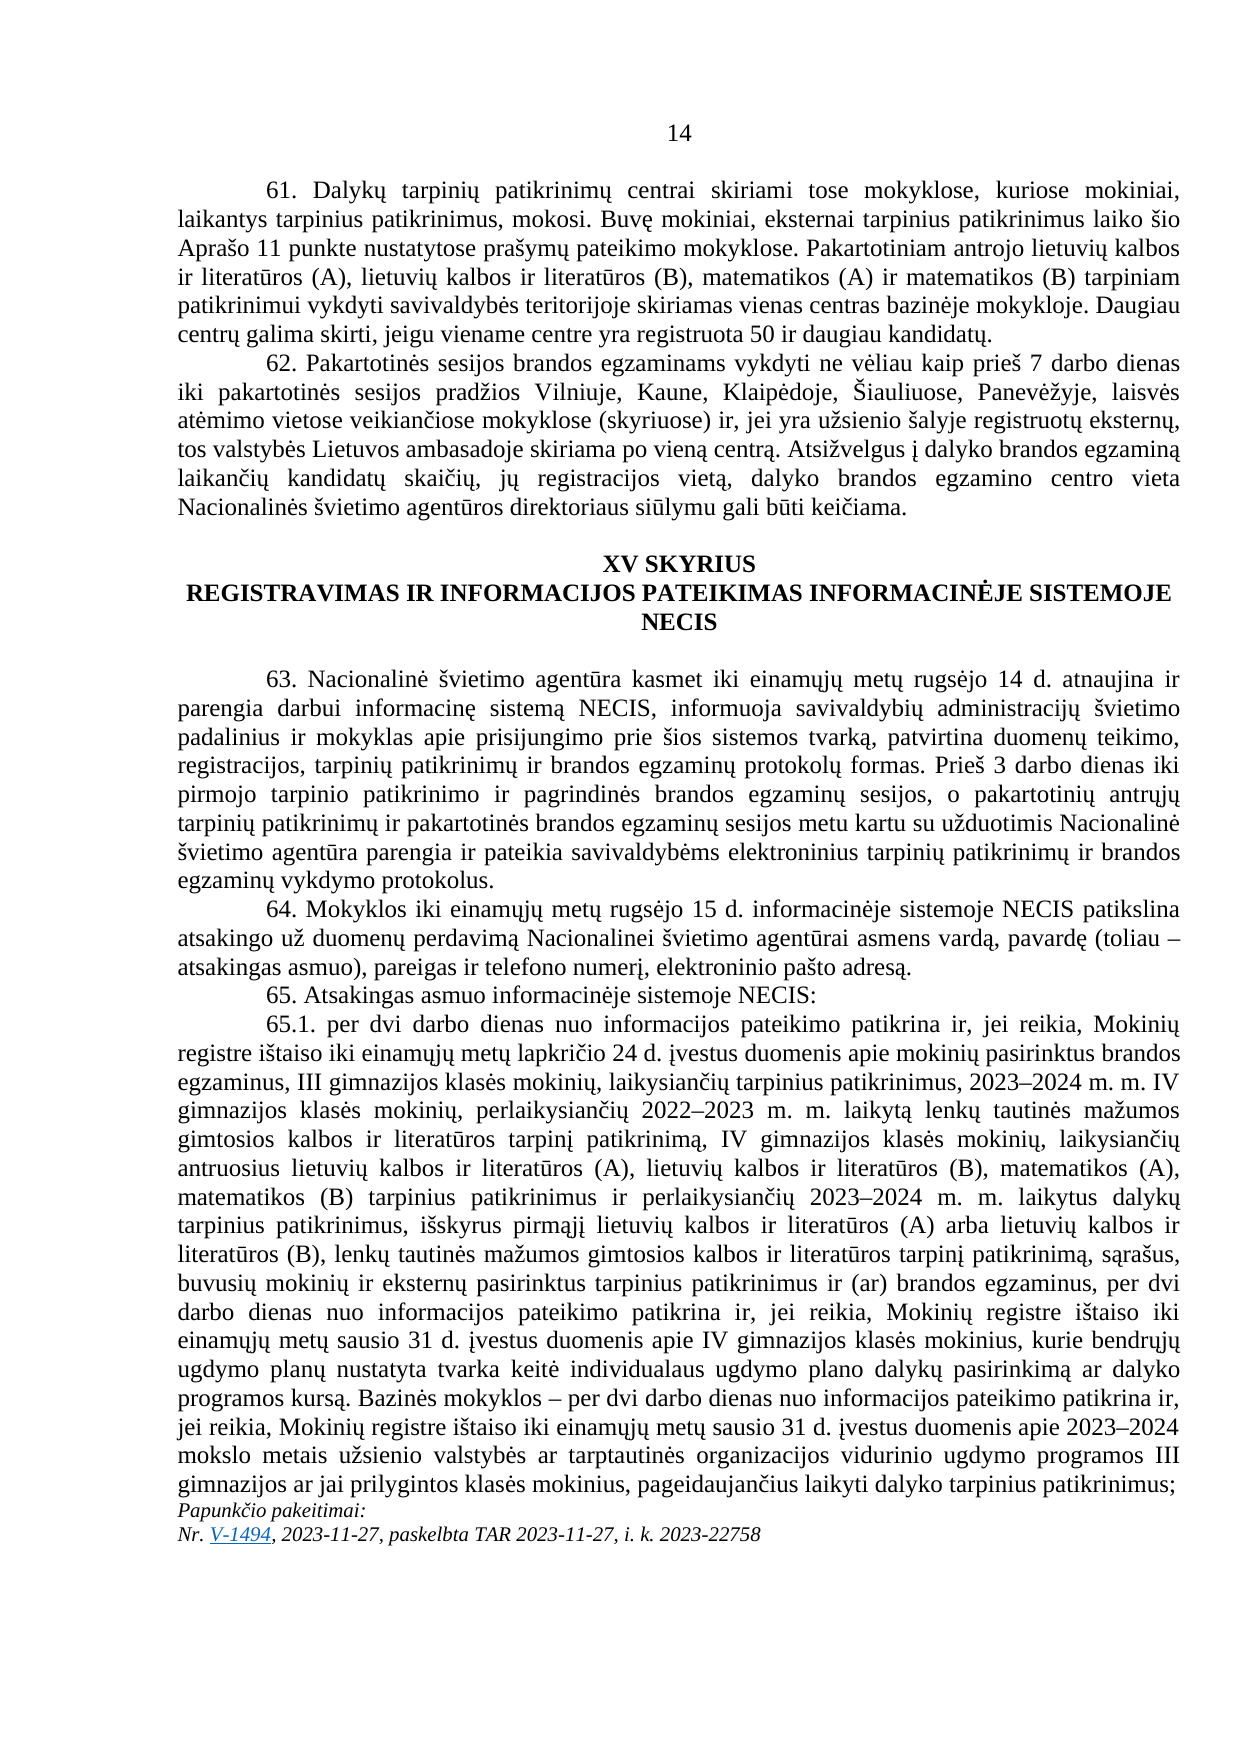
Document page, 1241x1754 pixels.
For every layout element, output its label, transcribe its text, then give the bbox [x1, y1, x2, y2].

text REGISTRAVIMAS IR INFORMACIJOS PATEIKIMAS INFORMACINĖJE SISTEMOJE NECIS [177, 578, 1181, 636]
text 65.1. per dvi darbo dienas nuo informacijos pateikimo patikrina ir, jei reikia, Mokinių registre ištaiso iki einamųjų metų lapkričio 24 d. įvestus duomenis apie mokinių pasirinktus brandos egzaminus, III gimnazijos klasės mokinių, laikysiančių tarpinius patikrinimus, 2023–2024 m. m. IV gimnazijos klasės mokinių, perlaikysiančių 2022–2023 m. m. laikytą lenkų tautinės mažumos gimtosios kalbos ir literatūros tarpinį patikrinimą, IV gimnazijos klasės mokinių, laikysiančių antruosius lietuvių kalbos ir literatūros (A), lietuvių kalbos ir literatūros (B), matematikos (A), matematikos (B) tarpinius patikrinimus ir perlaikysiančių 2023–2024 m. m. laikytus dalykų tarpinius patikrinimus, išskyrus pirmąjį lietuvių kalbos ir literatūros (A) arba lietuvių kalbos ir literatūros (B), lenkų tautinės mažumos gimtosios kalbos ir literatūros tarpinį patikrinimą, sąrašus, buvusių mokinių ir eksternų pasirinktus tarpinius patikrinimus ir (ar) brandos egzaminus, per dvi darbo dienas nuo informacijos pateikimo patikrina ir, jei reikia, Mokinių registre ištaiso iki einamųjų metų sausio 31 d. įvestus duomenis apie IV gimnazijos klasės mokinius, kurie bendrųjų ugdymo planų nustatyta tvarka keitė individualaus ugdymo plano dalykų pasirinkimą ar dalyko programos kursą. Bazinės mokyklos – per dvi darbo dienas nuo informacijos pateikimo patikrina ir, jei reikia, Mokinių registre ištaiso iki einamųjų metų sausio 31 d. įvestus duomenis apie 2023–2024 mokslo metais užsienio valstybės ar tarptautinės organizacijos vidurinio ugdymo programos III gimnazijos ar jai prilygintos klasės mokinius, pageidaujančius laikyti dalyko tarpinius patikrinimus; [177, 1009, 1181, 1498]
text 65. Atsakingas asmuo informacinėje sistemoje NECIS: [177, 981, 1181, 1009]
text Nr. V-1494, 2023-11-27, paskelbta TAR 2023-11-27, i. k. 2023-22758 [177, 1522, 1181, 1546]
text XV SKYRIUS [177, 549, 1181, 578]
text 61. Dalykų tarpinių patikrinimų centrai skiriami tose mokyklose, kuriose mokiniai, laikantys tarpinius patikrinimus, mokosi. Buvę mokiniai, eksternai tarpinius patikrinimus laiko šio Aprašo 11 punkte nustatytose prašymų pateikimo mokyklose. Pakartotiniam antrojo lietuvių kalbos ir literatūros (A), lietuvių kalbos ir literatūros (B), matematikos (A) ir matematikos (B) tarpiniam patikrinimui vykdyti savivaldybės teritorijoje skiriamas vienas centras bazinėje mokykloje. Daugiau centrų galima skirti, jeigu viename centre yra registruota 50 ir daugiau kandidatų. [177, 176, 1181, 348]
subtitle 62. Pakartotinės sesijos brandos egzaminams vykdyti ne vėliau kaip prieš 7 darbo dienas iki pakartotinės sesijos pradžios Vilniuje, Kaune, Klaipėdoje, Šiauliuose, Panevėžyje, laisvės atėmimo vietose veikiančiose mokyklose (skyriuose) ir, jei yra užsienio šalyje registruotų eksternų, tos valstybės Lietuvos ambasadoje skiriama po vieną centrą. Atsižvelgus į dalyko brandos egzaminą laikančių kandidatų skaičių, jų registracijos vietą, dalyko brandos egzamino centro vieta Nacionalinės švietimo agentūros direktoriaus siūlymu gali būti keičiama. [177, 348, 1181, 521]
text 64. Mokyklos iki einamųjų metų rugsėjo 15 d. informacinėje sistemoje NECIS patikslina atsakingo už duomenų perdavimą Nacionalinei švietimo agentūrai asmens vardą, pavardę (toliau – atsakingas asmuo), pareigas ir telefono numerį, elektroninio pašto adresą. [177, 894, 1181, 981]
text 63. Nacionalinė švietimo agentūra kasmet iki einamųjų metų rugsėjo 14 d. atnaujina ir parengia darbui informacinę sistemą NECIS, informuoja savivaldybių administracijų švietimo padalinius ir mokyklas apie prisijungimo prie šios sistemos tvarką, patvirtina duomenų teikimo, registracijos, tarpinių patikrinimų ir brandos egzaminų protokolų formas. Prieš 3 darbo dienas iki pirmojo tarpinio patikrinimo ir pagrindinės brandos egzaminų sesijos, o pakartotinių antrųjų tarpinių patikrinimų ir pakartotinės brandos egzaminų sesijos metu kartu su užduotimis Nacionalinė švietimo agentūra parengia ir pateikia savivaldybėms elektroninius tarpinių patikrinimų ir brandos egzaminų vykdymo protokolus. [177, 664, 1181, 894]
text Papunkčio pakeitimai: [177, 1498, 1181, 1522]
